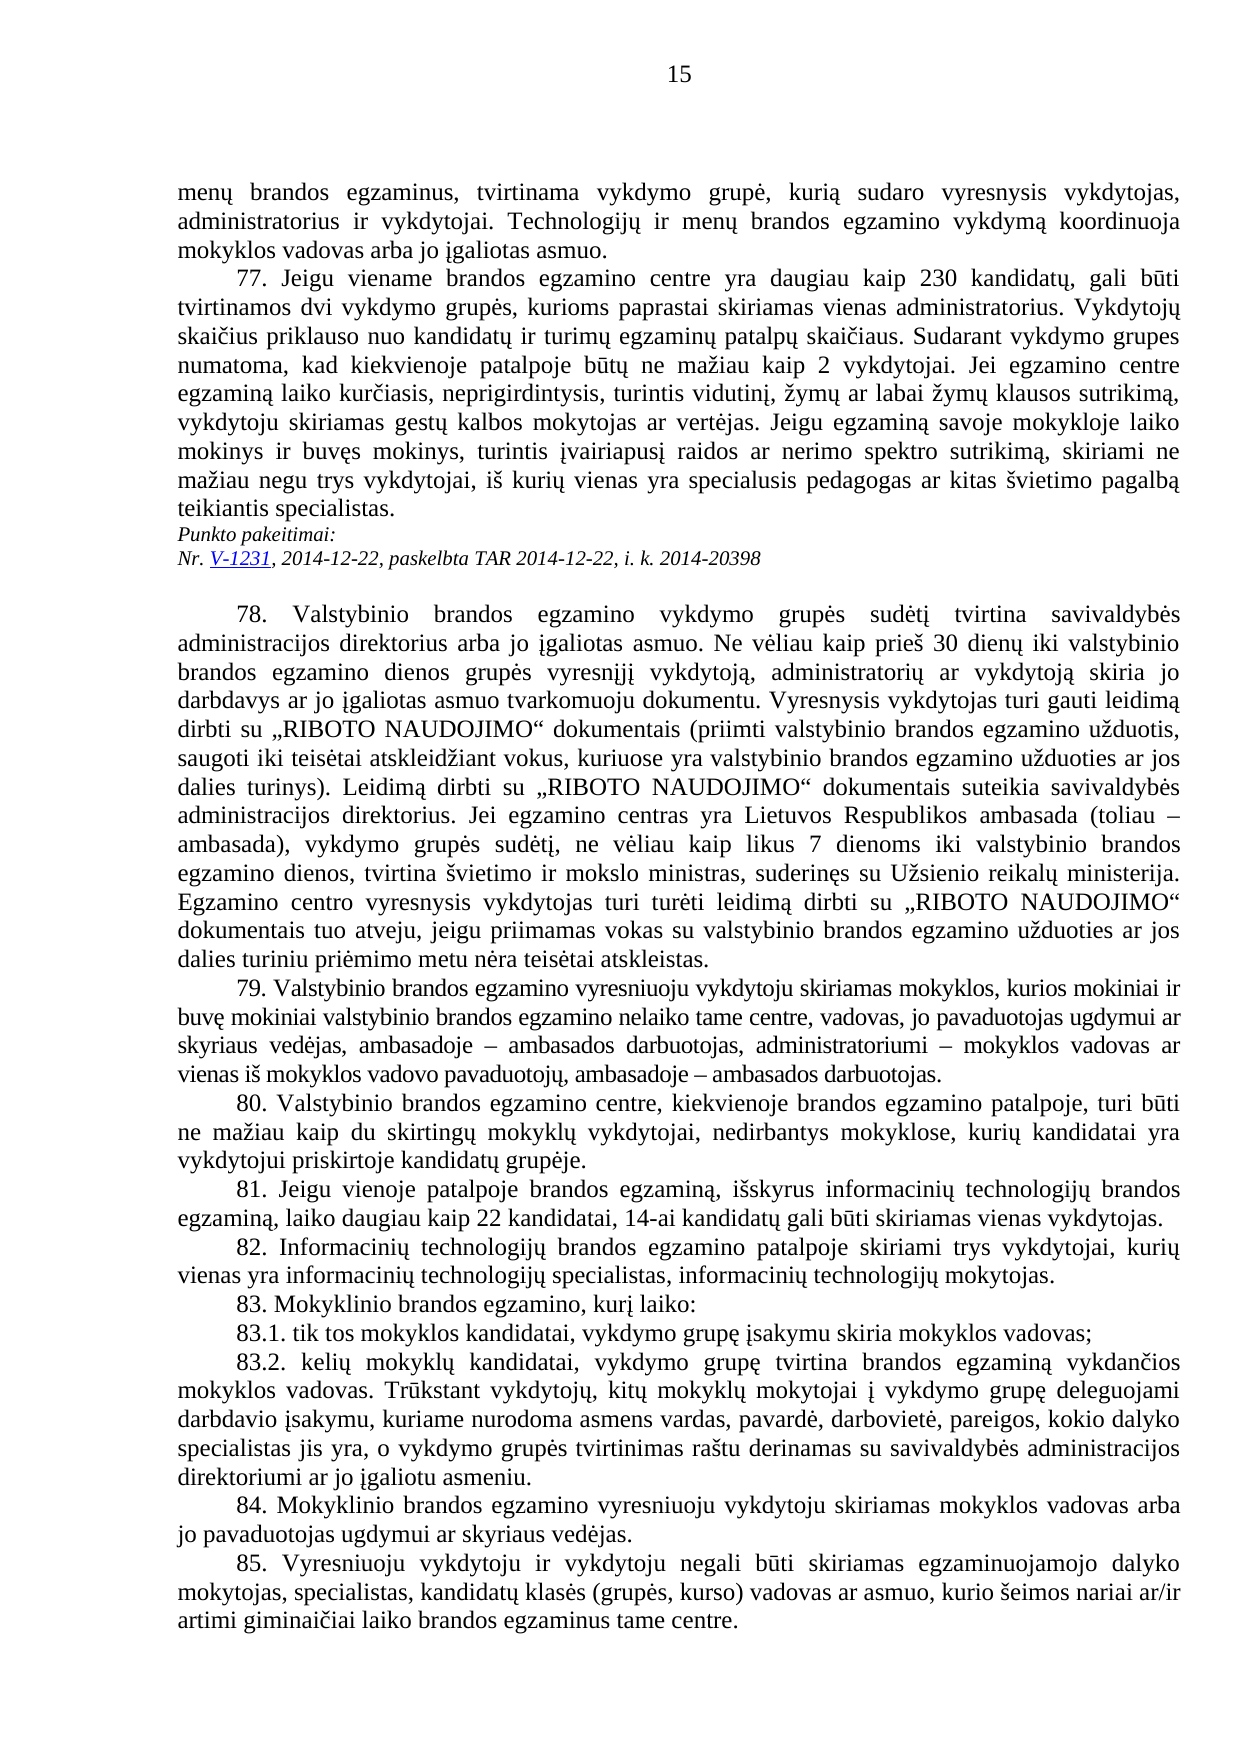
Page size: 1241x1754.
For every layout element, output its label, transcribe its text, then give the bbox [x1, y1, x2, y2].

text 79. Valstybinio brandos egzamino vyresniuoju vykdytoju skiriamas mokyklos, kurios mokiniai ir buvę mokiniai valstybinio brandos egzamino nelaiko tame centre, vadovas, jo pavaduotojas ugdymui ar skyriaus vedėjas, ambasadoje – ambasados darbuotojas, administratoriumi – mokyklos vadovas ar vienas iš mokyklos vadovo pavaduotojų, ambasadoje – ambasados darbuotojas. [177, 973, 1181, 1088]
text Nr. V-1231, 2014-12-22, paskelbta TAR 2014-12-22, i. k. 2014-20398 [177, 546, 1181, 570]
text 80. Valstybinio brandos egzamino centre, kiekvienoje brandos egzamino patalpoje, turi būti ne mažiau kaip du skirtingų mokyklų vykdytojai, nedirbantys mokyklose, kurių kandidatai yra vykdytojui priskirtoje kandidatų grupėje. [177, 1088, 1181, 1174]
text menų brandos egzaminus, tvirtinama vykdymo grupė, kurią sudaro vyresnysis vykdytojas, administratorius ir vykdytojai. Technologijų ir menų brandos egzamino vykdymą koordinuoja mokyklos vadovas arba jo įgaliotas asmuo. [177, 177, 1181, 263]
text 83.2. kelių mokyklų kandidatai, vykdymo grupę tvirtina brandos egzaminą vykdančios mokyklos vadovas. Trūkstant vykdytojų, kitų mokyklų mokytojai į vykdymo grupę deleguojami darbdavio įsakymu, kuriame nurodoma asmens vardas, pavardė, darbovietė, pareigos, kokio dalyko specialistas jis yra, o vykdymo grupės tvirtinimas raštu derinamas su savivaldybės administracijos direktoriumi ar jo įgaliotu asmeniu. [177, 1347, 1181, 1490]
text 81. Jeigu vienoje patalpoje brandos egzaminą, išskyrus informacinių technologijų brandos egzaminą, laiko daugiau kaip 22 kandidatai, 14-ai kandidatų gali būti skiriamas vienas vykdytojas. [177, 1174, 1181, 1232]
text 83.1. tik tos mokyklos kandidatai, vykdymo grupę įsakymu skiria mokyklos vadovas; [177, 1318, 1181, 1347]
text 84. Mokyklinio brandos egzamino vyresniuoju vykdytoju skiriamas mokyklos vadovas arba jo pavaduotojas ugdymui ar skyriaus vedėjas. [177, 1490, 1181, 1548]
text 82. Informacinių technologijų brandos egzamino patalpoje skiriami trys vykdytojai, kurių vienas yra informacinių technologijų specialistas, informacinių technologijų mokytojas. [177, 1232, 1181, 1289]
text Punkto pakeitimai: [177, 522, 1181, 546]
text 83. Mokyklinio brandos egzamino, kurį laiko: [177, 1289, 1181, 1318]
text 85. Vyresniuoju vykdytoju ir vykdytoju negali būti skiriamas egzaminuojamojo dalyko mokytojas, specialistas, kandidatų klasės (grupės, kurso) vadovas ar asmuo, kurio šeimos nariai ar/ir artimi giminaičiai laiko brandos egzaminus tame centre. [177, 1548, 1181, 1634]
text 78. Valstybinio brandos egzamino vykdymo grupės sudėtį tvirtina savivaldybės administracijos direktorius arba jo įgaliotas asmuo. Ne vėliau kaip prieš 30 dienų iki valstybinio brandos egzamino dienos grupės vyresnįjį vykdytoją, administratorių ar vykdytoją skiria jo darbdavys ar jo įgaliotas asmuo tvarkomuoju dokumentu. Vyresnysis vykdytojas turi gauti leidimą dirbti su „RIBOTO NAUDOJIMO“ dokumentais (priimti valstybinio brandos egzamino užduotis, saugoti iki teisėtai atskleidžiant vokus, kuriuose yra valstybinio brandos egzamino užduoties ar jos dalies turinys). Leidimą dirbti su „RIBOTO NAUDOJIMO“ dokumentais suteikia savivaldybės administracijos direktorius. Jei egzamino centras yra Lietuvos Respublikos ambasada (toliau – ambasada), vykdymo grupės sudėtį, ne vėliau kaip likus 7 dienoms iki valstybinio brandos egzamino dienos, tvirtina švietimo ir mokslo ministras, suderinęs su Užsienio reikalų ministerija. Egzamino centro vyresnysis vykdytojas turi turėti leidimą dirbti su „RIBOTO NAUDOJIMO“ dokumentais tuo atveju, jeigu priimamas vokas su valstybinio brandos egzamino užduoties ar jos dalies turiniu priėmimo metu nėra teisėtai atskleistas. [177, 599, 1181, 973]
text 77. Jeigu viename brandos egzamino centre yra daugiau kaip 230 kandidatų, gali būti tvirtinamos dvi vykdymo grupės, kurioms paprastai skiriamas vienas administratorius. Vykdytojų skaičius priklauso nuo kandidatų ir turimų egzaminų patalpų skaičiaus. Sudarant vykdymo grupes numatoma, kad kiekvienoje patalpoje būtų ne mažiau kaip 2 vykdytojai. Jei egzamino centre egzaminą laiko kurčiasis, neprigirdintysis, turintis vidutinį, žymų ar labai žymų klausos sutrikimą, vykdytoju skiriamas gestų kalbos mokytojas ar vertėjas. Jeigu egzaminą savoje mokykloje laiko mokinys ir buvęs mokinys, turintis įvairiapusį raidos ar nerimo spektro sutrikimą, skiriami ne mažiau negu trys vykdytojai, iš kurių vienas yra specialusis pedagogas ar kitas švietimo pagalbą teikiantis specialistas. [177, 263, 1181, 522]
